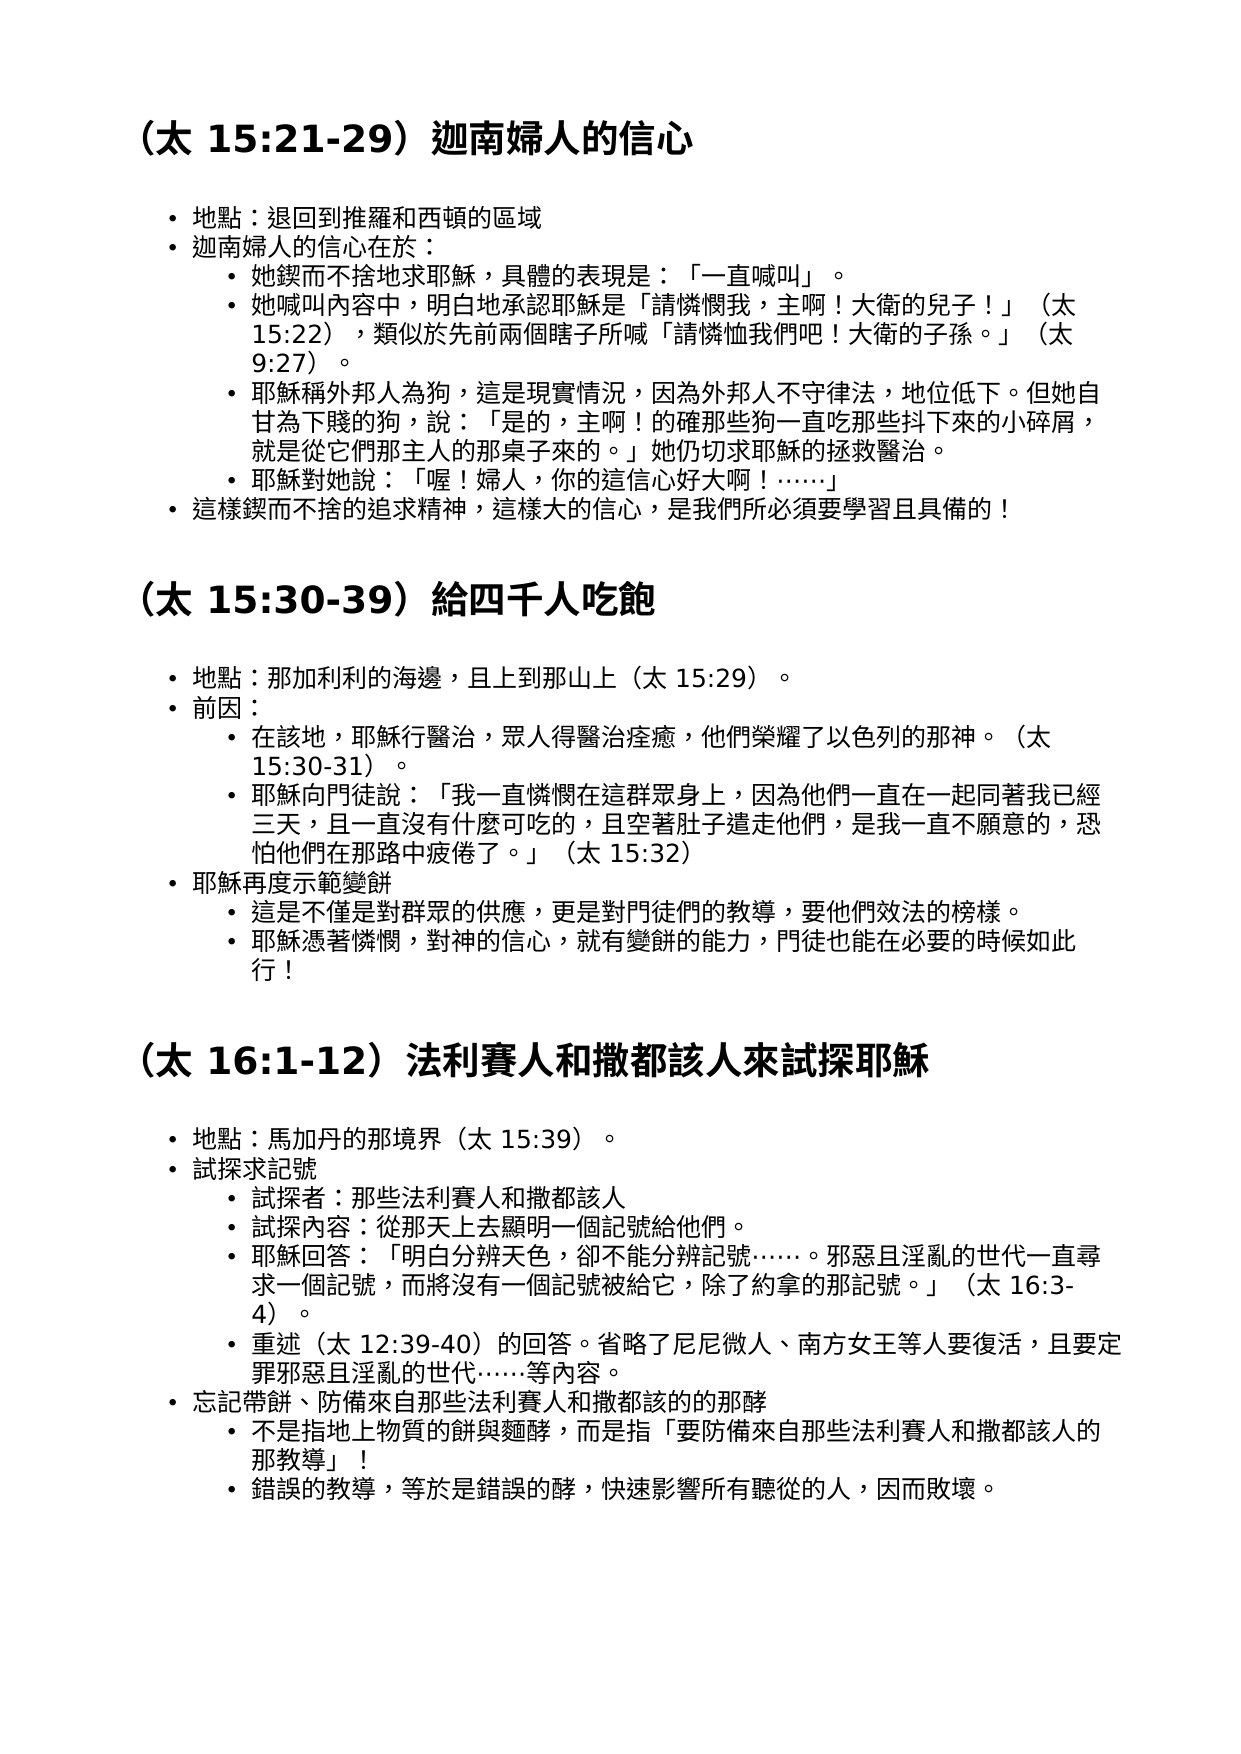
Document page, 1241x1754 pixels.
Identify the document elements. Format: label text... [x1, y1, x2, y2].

list 在該地，耶穌行醫治，眾人得醫治痊癒，他們榮耀了以色列的那神。（太 15:30-31）。 [236, 723, 1122, 781]
list 地點：退回到推羅和西頓的區域 [177, 204, 1122, 233]
list 前因： [177, 694, 1122, 723]
list 耶穌對她說：「喔！婦人，你的這信心好大啊！⋯⋯」 [236, 466, 1122, 495]
list 不是指地上物質的餅與麵酵，而是指「要防備來自那些法利賽人和撒都該人的那教導」！ [236, 1417, 1122, 1476]
list 這是不僅是對群眾的供應，更是對門徒們的教導，要他們效法的榜樣。 [236, 898, 1122, 927]
list 她喊叫內容中，明白地承認耶穌是「請憐憫我，主啊！大衛的兒子！」（太 15:22），類似於先前兩個瞎子所喊「請憐恤我們吧！大衛的子孫。」（太 9:27）。 [236, 291, 1122, 379]
list 這樣鍥而不捨的追求精神，這樣大的信心，是我們所必須要學習且具備的！ [177, 495, 1122, 524]
list 她鍥而不捨地求耶穌，具體的表現是：「一直喊叫」。 [236, 262, 1122, 291]
list 耶穌回答：「明白分辨天色，卻不能分辨記號⋯⋯。邪惡且淫亂的世代一直尋求一個記號，而將沒有一個記號被給它，除了約拿的那記號。」（太 16:3-4）。 [236, 1242, 1122, 1330]
list 迦南婦人的信心在於： [177, 233, 1122, 262]
list 試探內容：從那天上去顯明一個記號給他們。 [236, 1213, 1122, 1242]
list 試探求記號 [177, 1155, 1122, 1184]
list 耶穌憑著憐憫，對神的信心，就有變餅的能力，門徒也能在必要的時候如此行！ [236, 927, 1122, 986]
subtitle （太 16:1-12）法利賽人和撒都該人來試探耶穌 [118, 1040, 1122, 1084]
list 耶穌再度示範變餅 [177, 869, 1122, 898]
list 重述（太 12:39-40）的回答。省略了尼尼微人、南方女王等人要復活，且要定罪邪惡且淫亂的世代⋯⋯等內容。 [236, 1330, 1122, 1388]
list 地點：那加利利的海邊，且上到那山上（太 15:29）。 [177, 665, 1122, 694]
list 耶穌稱外邦人為狗，這是現實情況，因為外邦人不守律法，地位低下。但她自甘為下賤的狗，說：「是的，主啊！的確那些狗一直吃那些抖下來的小碎屑，就是從它們那主人的那桌子來的。」她仍切求耶穌的拯救醫治。 [236, 379, 1122, 466]
list 試探者：那些法利賽人和撒都該人 [236, 1184, 1122, 1213]
list 錯誤的教導，等於是錯誤的酵，快速影響所有聽從的人，因而敗壞。 [236, 1476, 1122, 1505]
subtitle （太 15:21-29）迦南婦人的信心 [118, 118, 1122, 162]
subtitle （太 15:30-39）給四千人吃飽 [118, 579, 1122, 623]
list 耶穌向門徒說：「我一直憐憫在這群眾身上，因為他們一直在一起同著我已經三天，且一直沒有什麼可吃的，且空著肚子遣走他們，是我一直不願意的，恐怕他們在那路中疲倦了。」（太 15:32） [236, 781, 1122, 869]
list 忘記帶餅、防備來自那些法利賽人和撒都該的的那酵 [177, 1388, 1122, 1417]
list 地點：馬加丹的那境界（太 15:39）。 [177, 1126, 1122, 1155]
